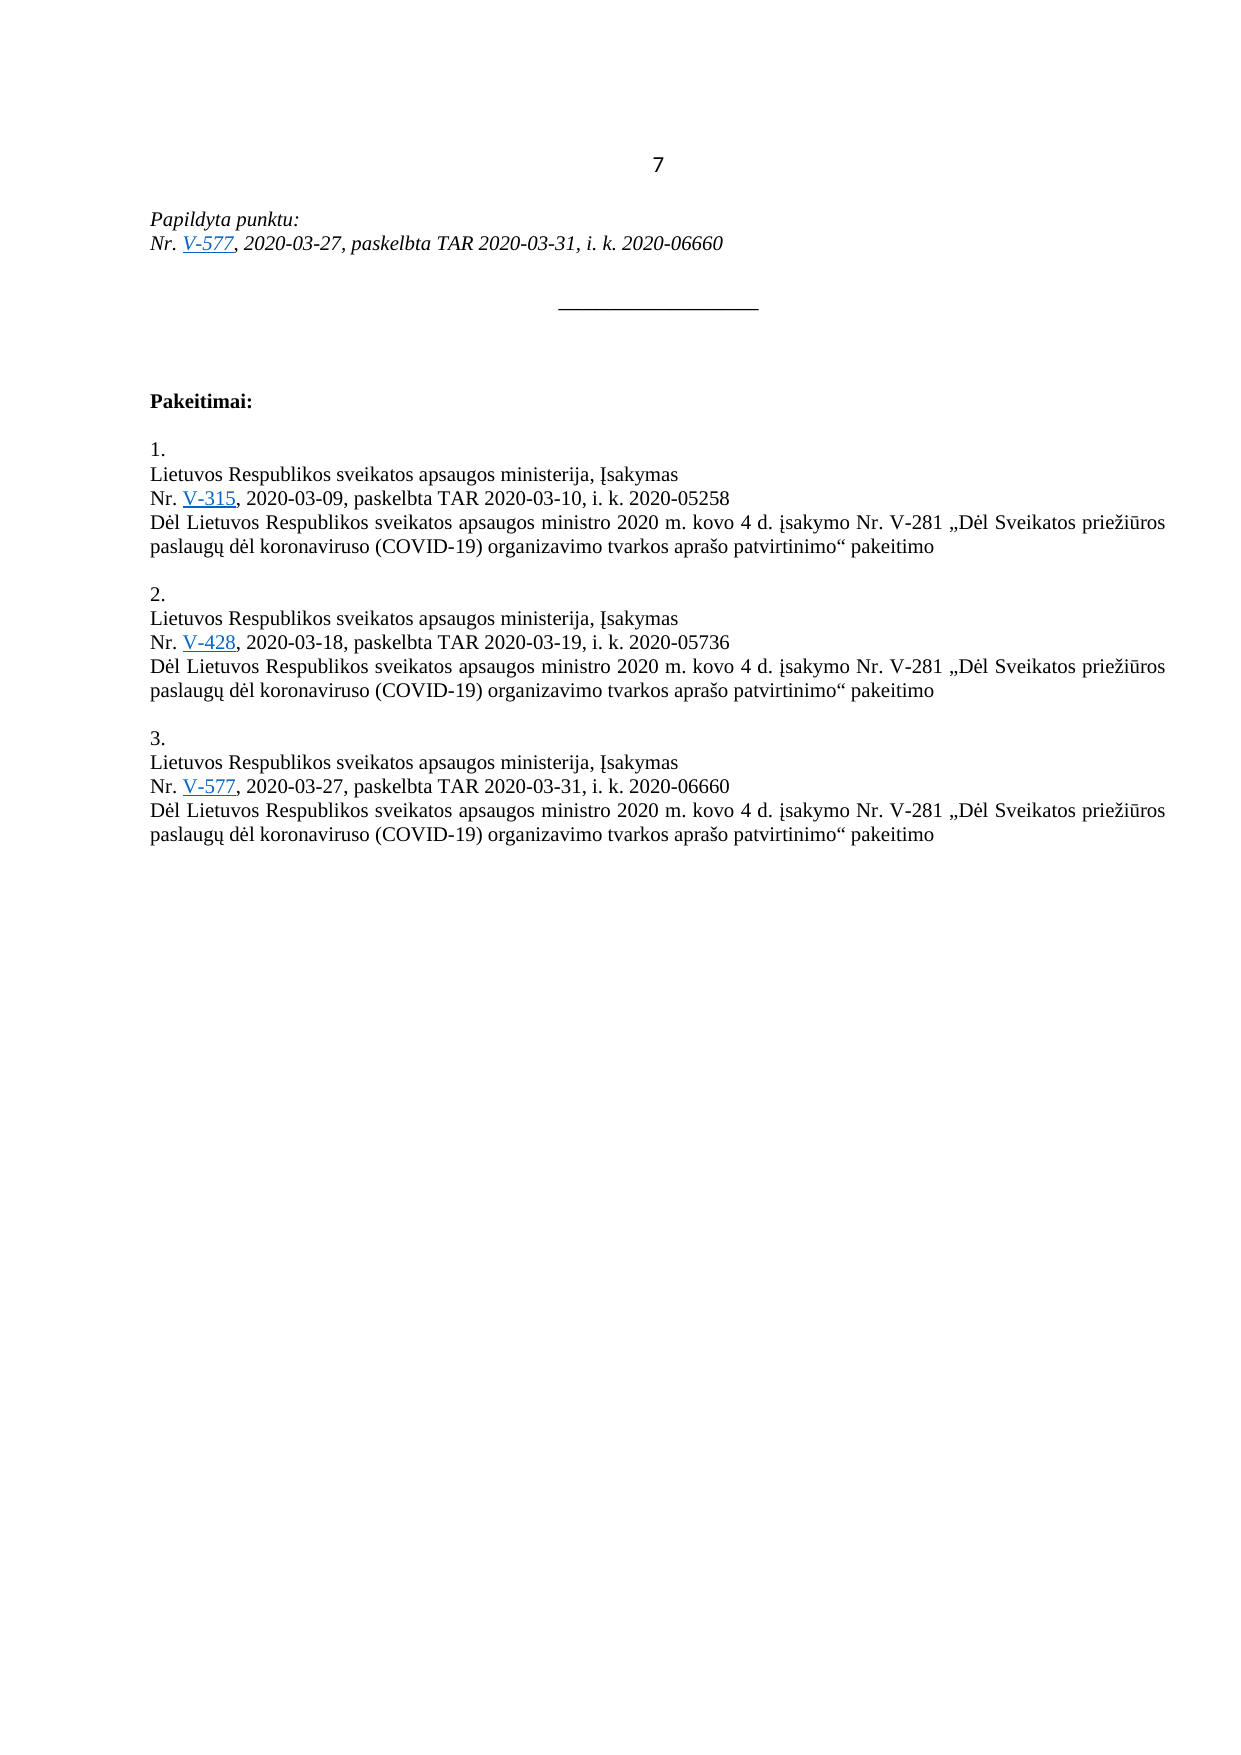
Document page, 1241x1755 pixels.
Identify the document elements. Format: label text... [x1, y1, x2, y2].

text Nr. V-315, 2020-03-09, paskelbta TAR 2020-03-10, i. k. 2020-05258 [150, 486, 1166, 509]
text Pakeitimai: [150, 389, 1166, 413]
text Dėl Lietuvos Respublikos sveikatos apsaugos ministro 2020 m. kovo 4 d. įsakymo Nr. V-281 „Dėl Sveikatos priežiūros paslaugų dėl koronaviruso (COVID-19) organizavimo tvarkos aprašo patvirtinimo“ pakeitimo [150, 798, 1166, 846]
text ________________ [150, 284, 1166, 312]
text Nr. V-577, 2020-03-27, paskelbta TAR 2020-03-31, i. k. 2020-06660 [150, 774, 1166, 798]
text Lietuvos Respublikos sveikatos apsaugos ministerija, Įsakymas [150, 750, 1166, 774]
text 3. [150, 726, 1166, 750]
text 2. [150, 582, 1166, 606]
text Nr. V-428, 2020-03-18, paskelbta TAR 2020-03-19, i. k. 2020-05736 [150, 630, 1166, 654]
text 1. [150, 437, 1166, 461]
text Dėl Lietuvos Respublikos sveikatos apsaugos ministro 2020 m. kovo 4 d. įsakymo Nr. V-281 „Dėl Sveikatos priežiūros paslaugų dėl koronaviruso (COVID-19) organizavimo tvarkos aprašo patvirtinimo“ pakeitimo [150, 509, 1166, 558]
text Lietuvos Respublikos sveikatos apsaugos ministerija, Įsakymas [150, 461, 1166, 486]
text Nr. V-577, 2020-03-27, paskelbta TAR 2020-03-31, i. k. 2020-06660 [150, 231, 1166, 255]
text Lietuvos Respublikos sveikatos apsaugos ministerija, Įsakymas [150, 606, 1166, 630]
text Papildyta punktu: [150, 207, 1166, 231]
text Dėl Lietuvos Respublikos sveikatos apsaugos ministro 2020 m. kovo 4 d. įsakymo Nr. V-281 „Dėl Sveikatos priežiūros paslaugų dėl koronaviruso (COVID-19) organizavimo tvarkos aprašo patvirtinimo“ pakeitimo [150, 654, 1166, 702]
